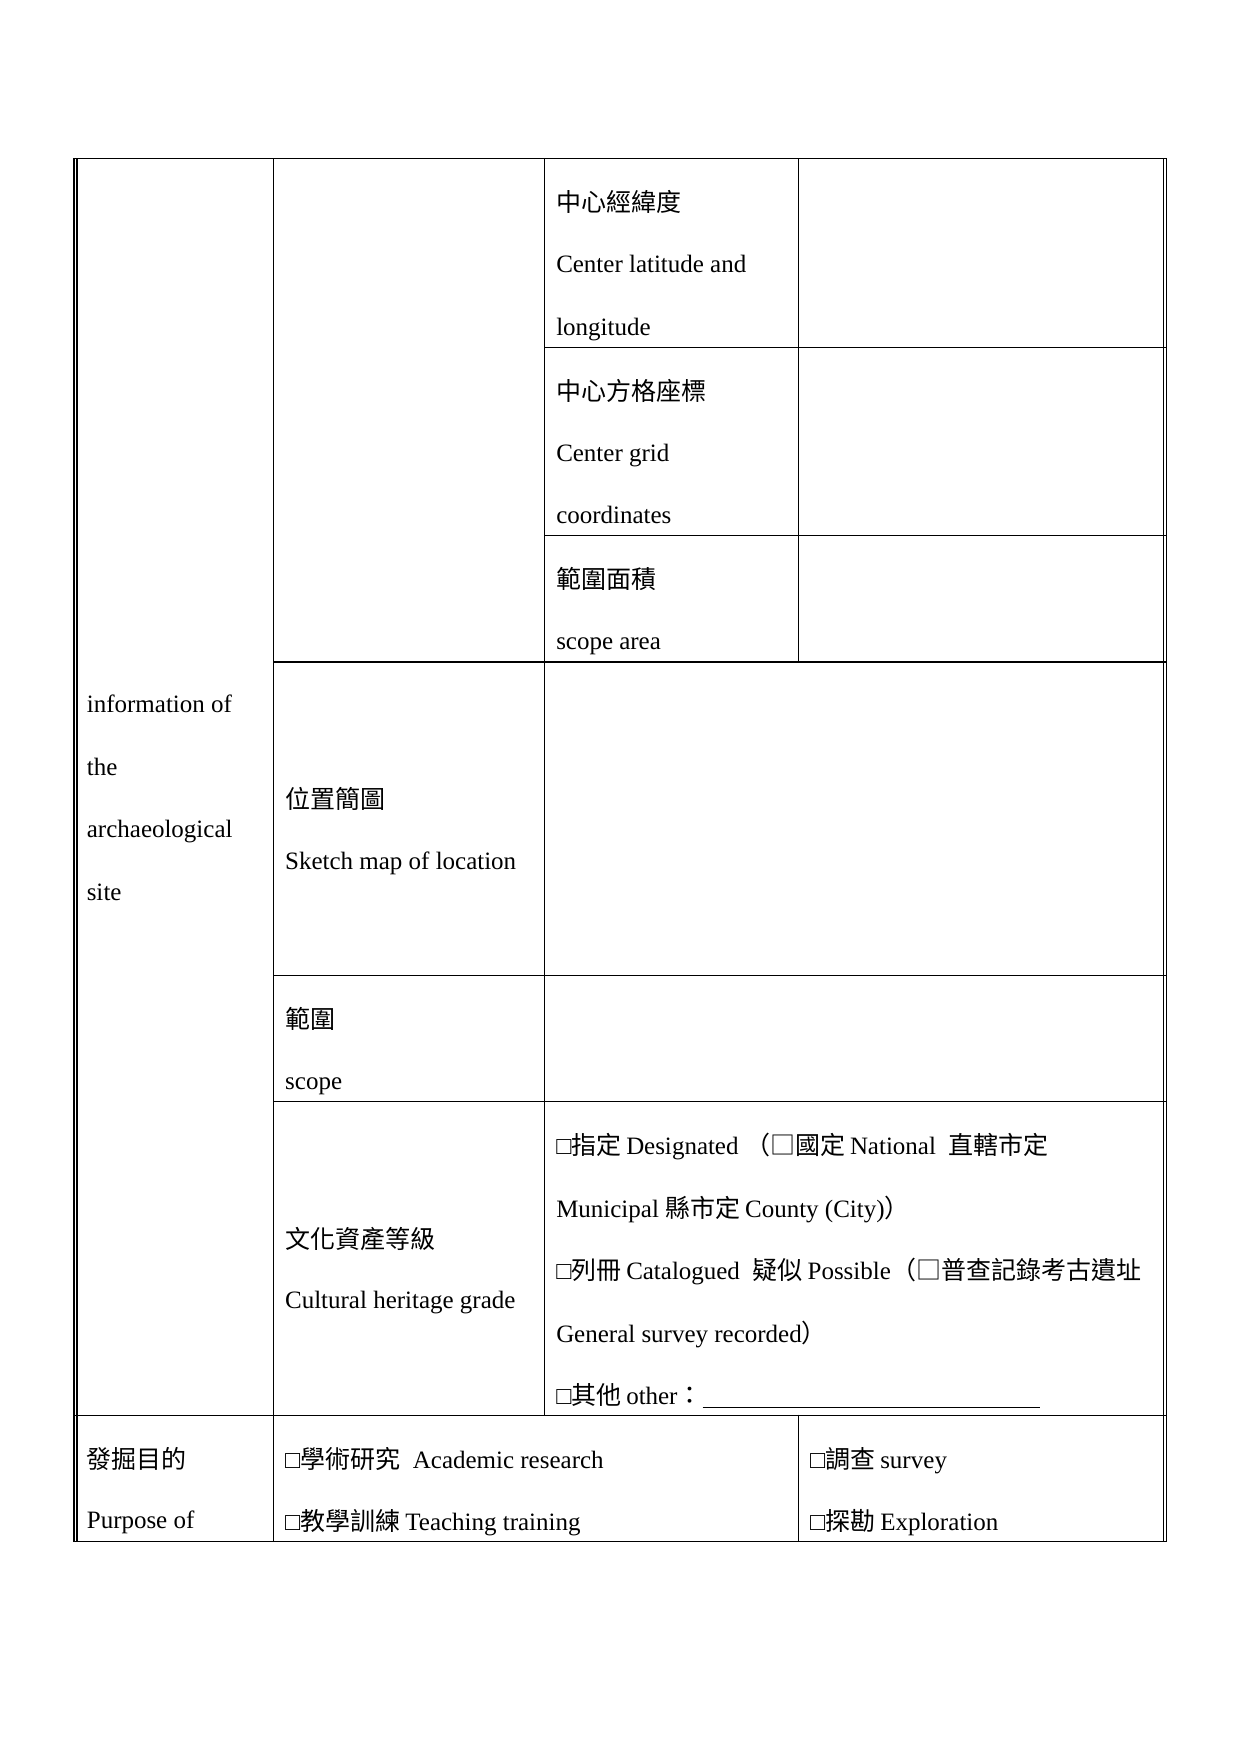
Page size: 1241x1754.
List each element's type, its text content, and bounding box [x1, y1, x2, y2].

table_cell [274, 159, 544, 661]
table_cell [799, 159, 1163, 347]
table_cell 位置簡圖 Sketch map of location [274, 663, 544, 975]
table_cell □學術研究 Academic research □教學訓練Teaching training [274, 1416, 798, 1541]
table_cell □指定Designated （□國定National 直轄市定 Municipal 縣市定County (City)） □列冊Catalogued 疑似Possible（□普查記錄考古遺址General survey recorded） □其他other： [545, 1102, 1163, 1414]
table_cell □調查survey □探勘Exploration [799, 1416, 1163, 1541]
table_cell 發掘目的 Purpose of [78, 1416, 273, 1541]
table_cell 文化資產等級 Cultural heritage grade [274, 1102, 544, 1414]
table_cell [545, 976, 1163, 1101]
table_cell [545, 663, 1163, 975]
table_cell 中心方格座標 Center grid coordinates [545, 348, 798, 535]
table_cell 中心經緯度 Center latitude and longitude [545, 159, 798, 347]
table_cell 範圍面積 scope area [545, 536, 798, 661]
table_cell 範圍 scope [274, 976, 544, 1101]
table_cell information of the archaeological site [78, 159, 273, 1414]
table_cell [799, 536, 1163, 661]
table_cell [799, 348, 1163, 535]
